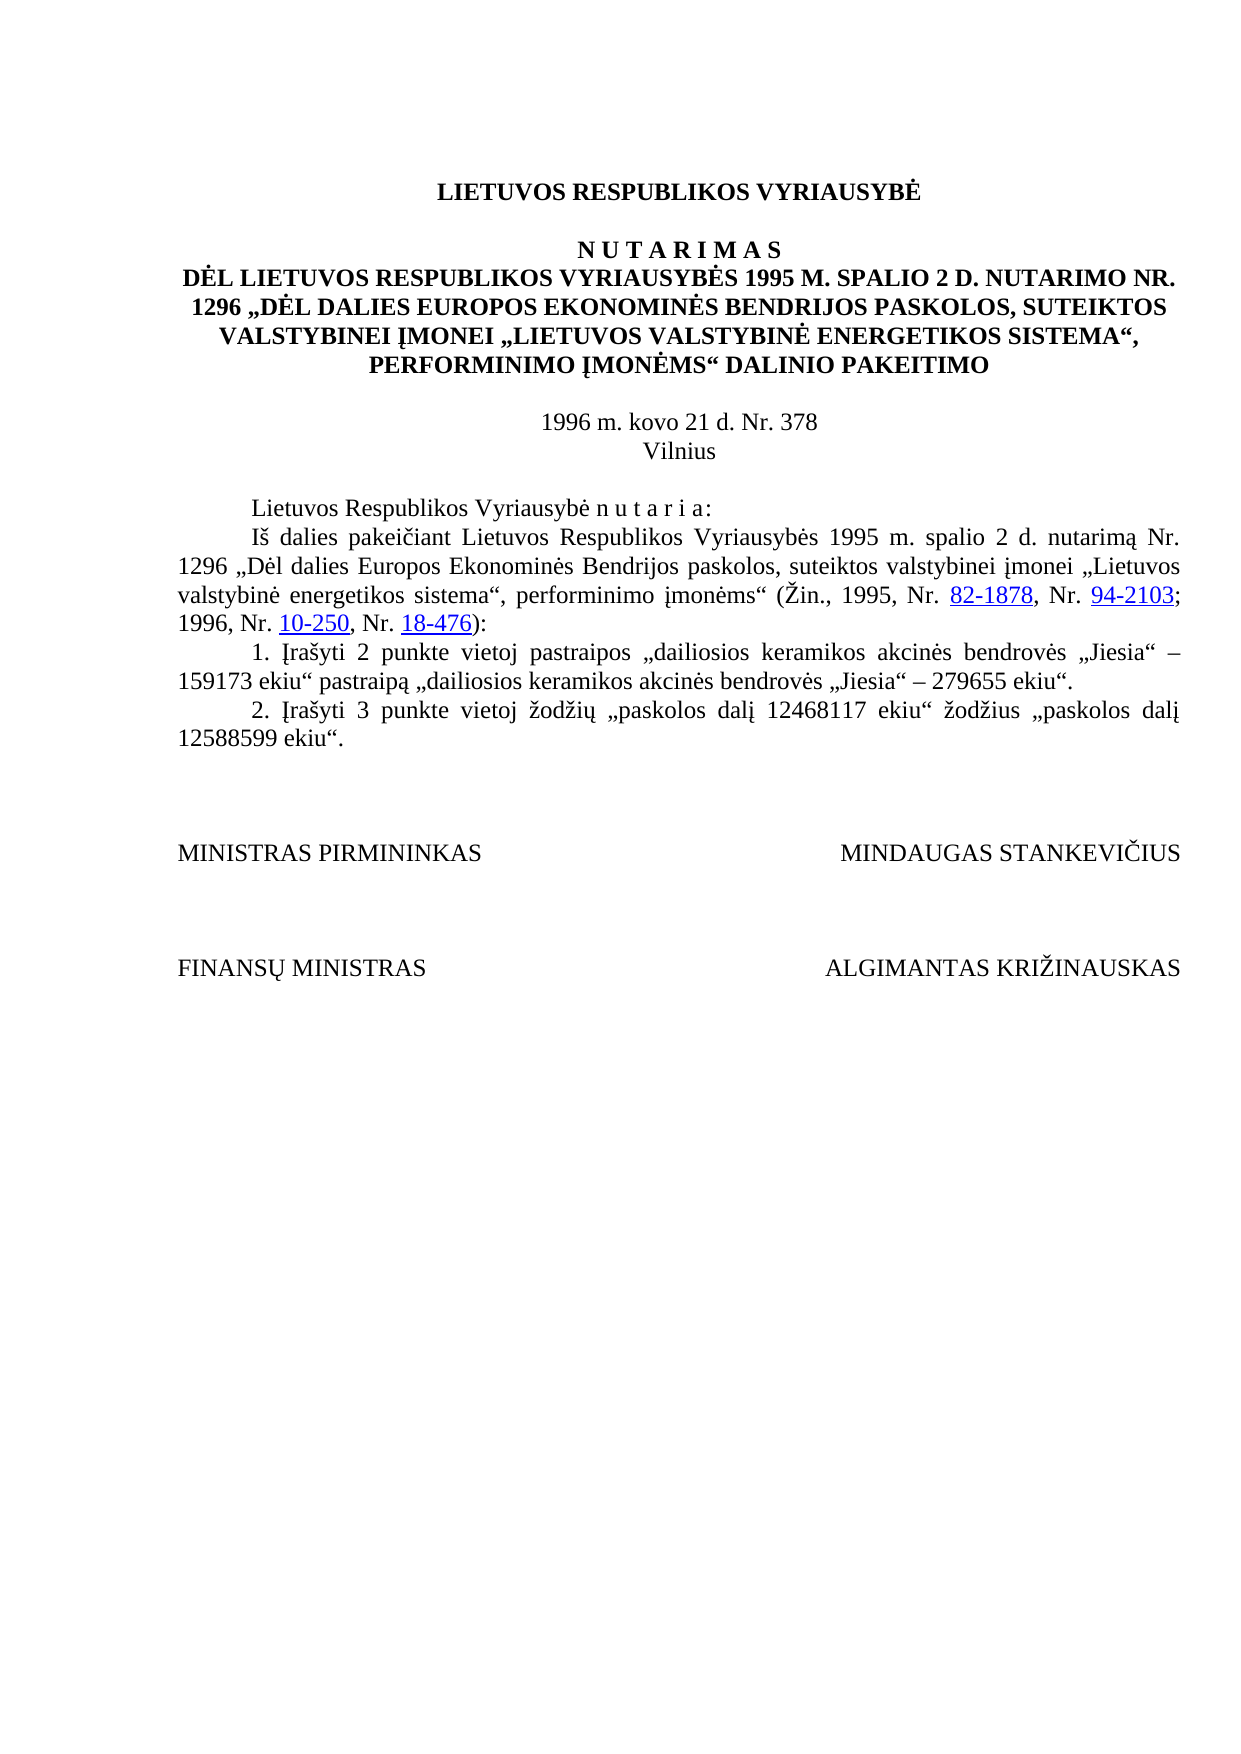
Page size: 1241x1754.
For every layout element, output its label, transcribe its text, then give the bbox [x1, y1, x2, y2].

text 1996 m. kovo 21 d. Nr. 378 [177, 407, 1181, 436]
text Vilnius [177, 436, 1181, 465]
text 2. Įrašyti 3 punkte vietoj žodžių „paskolos dalį 12468117 ekiu“ žodžius „paskolos dalį 12588599 ekiu“. [177, 695, 1181, 752]
text N U T A R I M A S [177, 235, 1181, 263]
text FINANSŲ MINISTRAS ALGIMANTAS KRIŽINAUSKAS [177, 953, 1181, 982]
text MINISTRAS PIRMININKAS MINDAUGAS STANKEVIČIUS [177, 838, 1181, 867]
text DĖL LIETUVOS RESPUBLIKOS VYRIAUSYBĖS 1995 M. SPALIO 2 D. NUTARIMO NR. 1296 „DĖL DALIES EUROPOS EKONOMINĖS BENDRIJOS PASKOLOS, SUTEIKTOS VALSTYBINEI ĮMONEI „LIETUVOS VALSTYBINĖ ENERGETIKOS SISTEMA“, PERFORMINIMO ĮMONĖMS“ DALINIO PAKEITIMO [177, 263, 1181, 378]
text Lietuvos Respublikos Vyriausybė nutaria: [177, 493, 1181, 522]
text LIETUVOS RESPUBLIKOS VYRIAUSYBĖ [177, 177, 1181, 206]
text 1. Įrašyti 2 punkte vietoj pastraipos „dailiosios keramikos akcinės bendrovės „Jiesia“ – 159173 ekiu“ pastraipą „dailiosios keramikos akcinės bendrovės „Jiesia“ – 279655 ekiu“. [177, 637, 1181, 695]
text Iš dalies pakeičiant Lietuvos Respublikos Vyriausybės 1995 m. spalio 2 d. nutarimą Nr. 1296 „Dėl dalies Europos Ekonominės Bendrijos paskolos, suteiktos valstybinei įmonei „Lietuvos valstybinė energetikos sistema“, performinimo įmonėms“ (Žin., 1995, Nr. 82-1878, Nr. 94-2103; 1996, Nr. 10-250, Nr. 18-476): [177, 522, 1181, 637]
